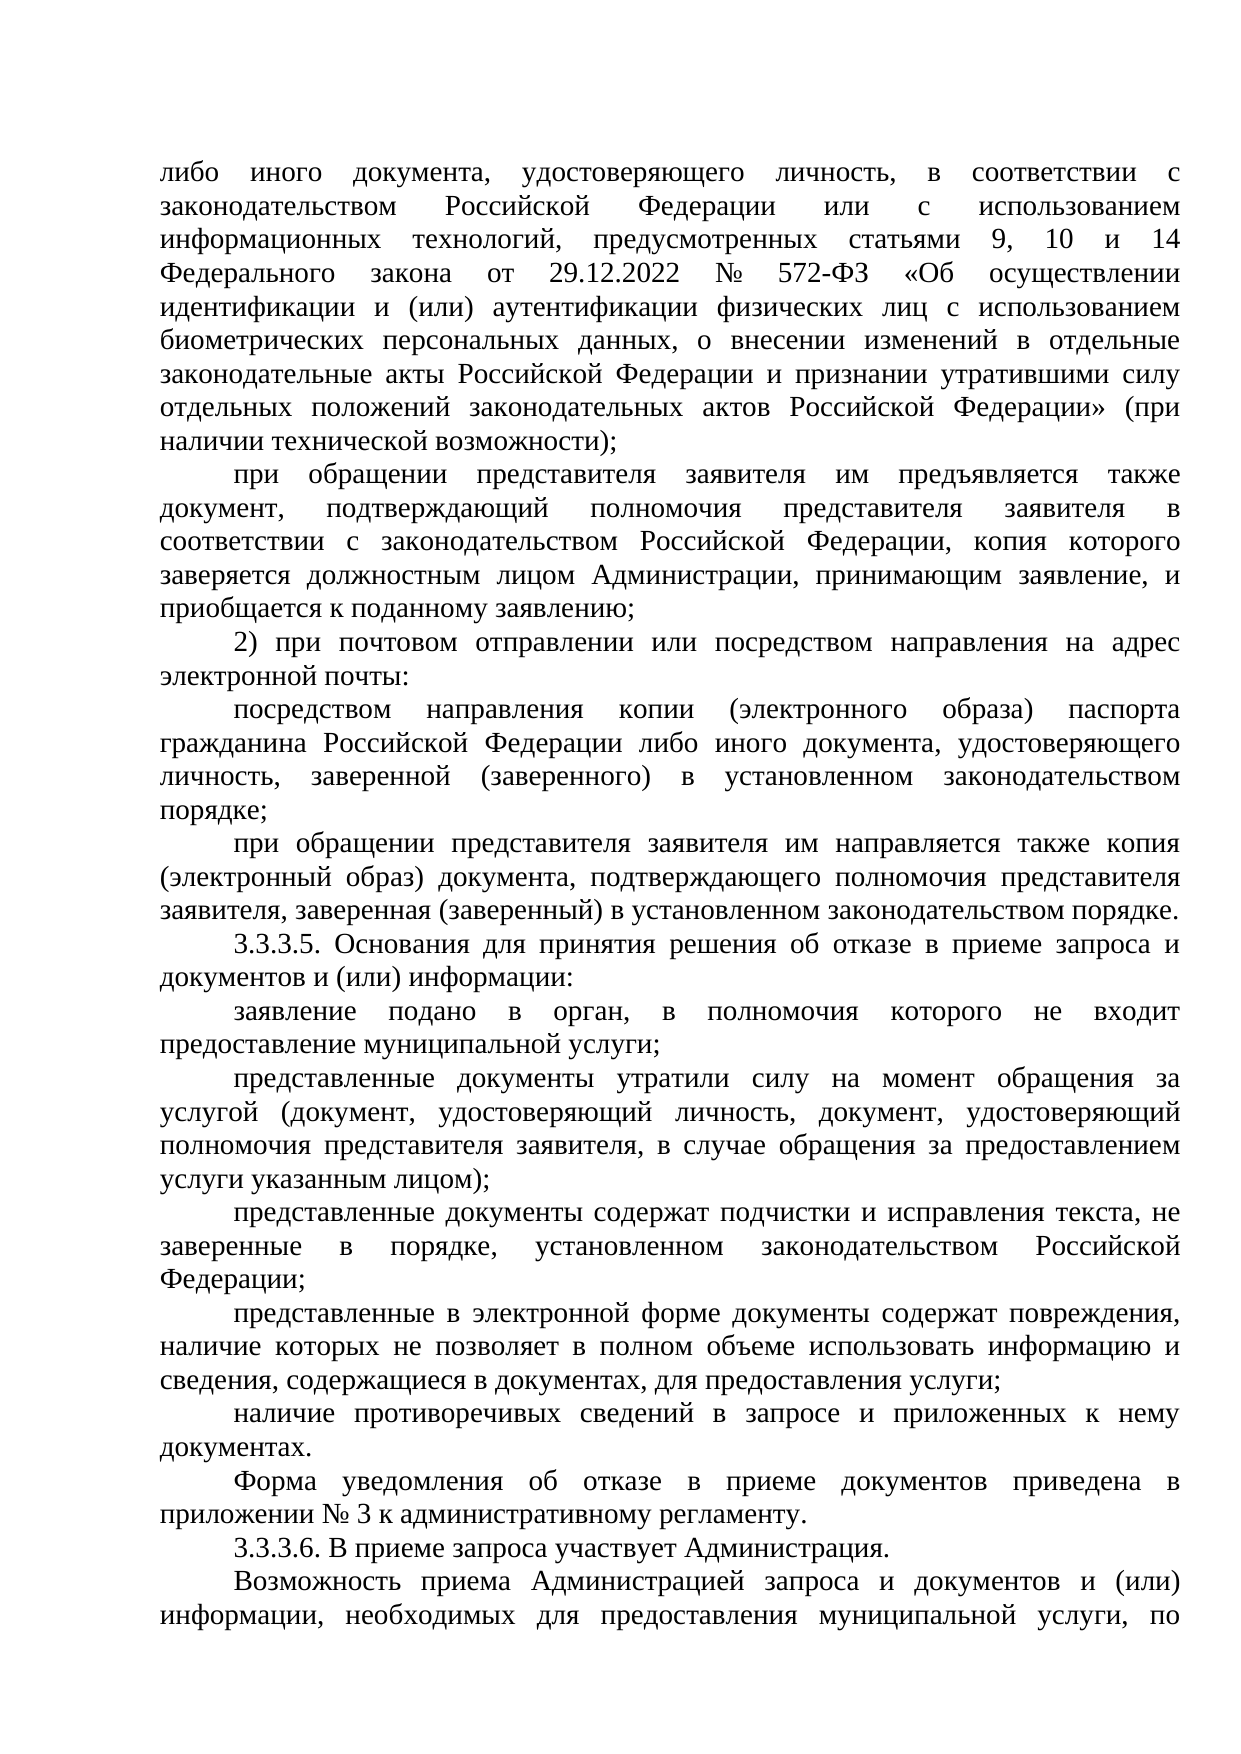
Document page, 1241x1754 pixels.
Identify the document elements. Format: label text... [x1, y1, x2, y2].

text посредством направления копии (электронного образа) паспорта гражданина Российской Федерации либо иного документа, удостоверяющего личность, заверенной (заверенного) в установленном законодательством порядке; [159, 691, 1181, 825]
text 3.3.3.5. Основания для принятия решения об отказе в приеме запроса и документов и (или) информации: [159, 926, 1181, 993]
text Форма уведомления об отказе в приеме документов приведена в приложении № 3 к административному регламенту. [159, 1463, 1181, 1530]
text при обращении представителя заявителя им предъявляется также документ, подтверждающий полномочия представителя заявителя в соответствии с законодательством Российской Федерации, копия которого заверяется должностным лицом Администрации, принимающим заявление, и приобщается к поданному заявлению; [159, 456, 1181, 624]
text представленные в электронной форме документы содержат повреждения, наличие которых не позволяет в полном объеме использовать информацию и сведения, содержащиеся в документах, для предоставления услуги; [159, 1295, 1181, 1396]
text 3.3.3.6. В приеме запроса участвует Администрация. [159, 1530, 1181, 1563]
text заявление подано в орган, в полномочия которого не входит предоставление муниципальной услуги; [159, 993, 1181, 1060]
text наличие противоречивых сведений в запросе и приложенных к нему документах. [159, 1396, 1181, 1463]
text Возможность приема Администрацией запроса и документов и (или) информации, необходимых для предоставления муниципальной услуги, по [159, 1563, 1181, 1630]
text представленные документы утратили силу на момент обращения за услугой (документ, удостоверяющий личность, документ, удостоверяющий полномочия представителя заявителя, в случае обращения за предоставлением услуги указанным лицом); [159, 1060, 1181, 1194]
text 2) при почтовом отправлении или посредством направления на адрес электронной почты: [159, 624, 1181, 691]
text представленные документы содержат подчистки и исправления текста, не заверенные в порядке, установленном законодательством Российской Федерации; [159, 1194, 1181, 1295]
text при обращении представителя заявителя им направляется также копия (электронный образ) документа, подтверждающего полномочия представителя заявителя, заверенная (заверенный) в установленном законодательством порядке. [159, 825, 1181, 926]
text либо иного документа, удостоверяющего личность, в соответствии с законодательством Российской Федерации или с использованием информационных технологий, предусмотренных статьями 9, 10 и 14 Федерального закона от 29.12.2022 № 572-ФЗ «Об осуществлении идентификации и (или) аутентификации физических лиц с использованием биометрических персональных данных, о внесении изменений в отдельные законодательные акты Российской Федерации и признании утратившими силу отдельных положений законодательных актов Российской Федерации» (при наличии технической возможности); [159, 154, 1181, 456]
